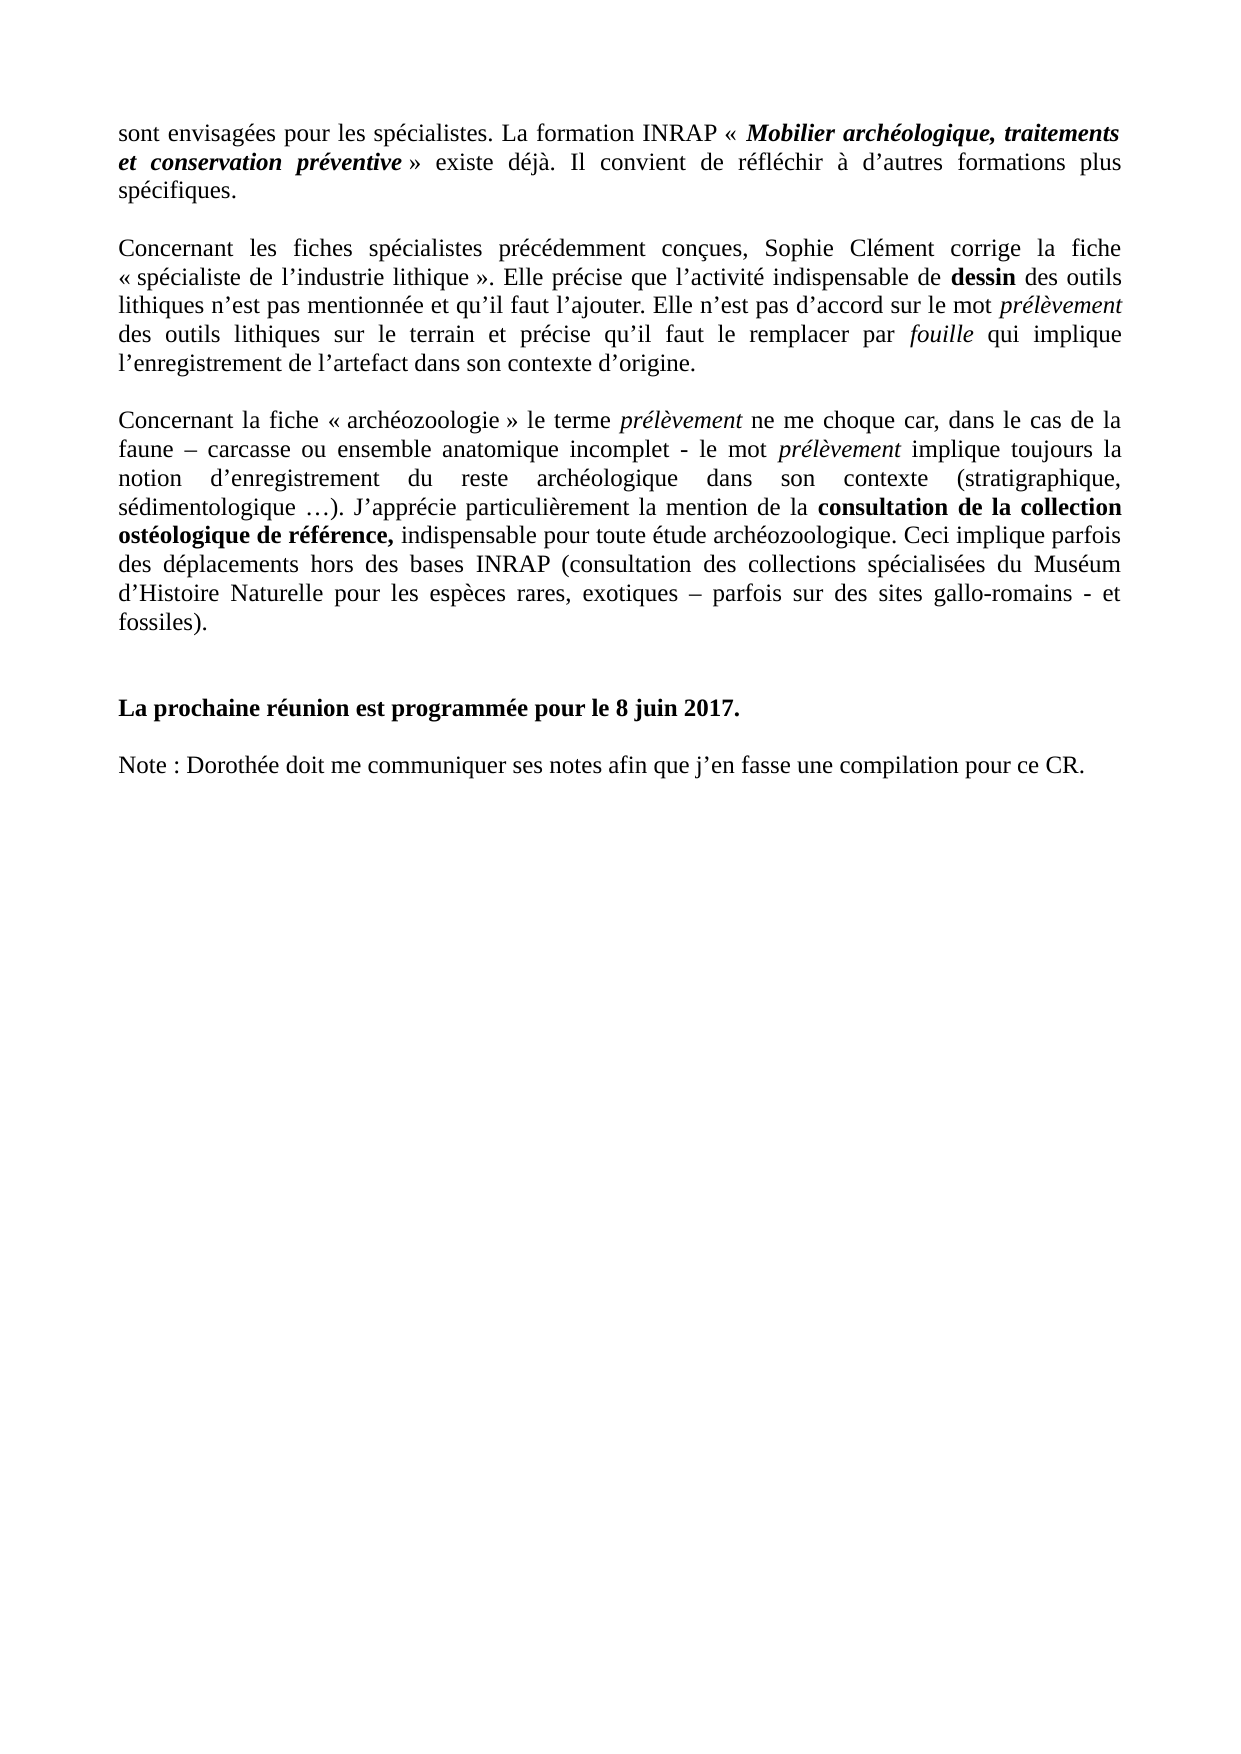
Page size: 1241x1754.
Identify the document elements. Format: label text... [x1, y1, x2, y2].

text Note : Dorothée doit me communiquer ses notes afin que j’en fasse une compilation pour ce CR. [118, 751, 1122, 779]
text Concernant la fiche « archéozoologie » le terme prélèvement ne me choque car, dans le cas de la faune – carcasse ou ensemble anatomique incomplet - le mot prélèvement implique toujours la notion d’enregistrement du reste archéologique dans son contexte (stratigraphique, sédimentologique …). J’apprécie particulièrement la mention de la consultation de la collection ostéologique de référence, indispensable pour toute étude archéozoologique. Ceci implique parfois des déplacements hors des bases INRAP (consultation des collections spécialisées du Muséum d’Histoire Naturelle pour les espèces rares, exotiques – parfois sur des sites gallo-romains - et fossiles). [118, 406, 1122, 636]
text sont envisagées pour les spécialistes. La formation INRAP « Mobilier archéologique, traitements et conservation préventive » existe déjà. Il convient de réfléchir à d’autres formations plus spécifiques. [118, 118, 1122, 204]
text La prochaine réunion est programmée pour le 8 juin 2017. [118, 693, 1122, 722]
text Concernant les fiches spécialistes précédemment conçues, Sophie Clément corrige la fiche « spécialiste de l’industrie lithique ». Elle précise que l’activité indispensable de dessin des outils lithiques n’est pas mentionnée et qu’il faut l’ajouter. Elle n’est pas d’accord sur le mot prélèvement des outils lithiques sur le terrain et précise qu’il faut le remplacer par fouille qui implique l’enregistrement de l’artefact dans son contexte d’origine. [118, 233, 1122, 377]
